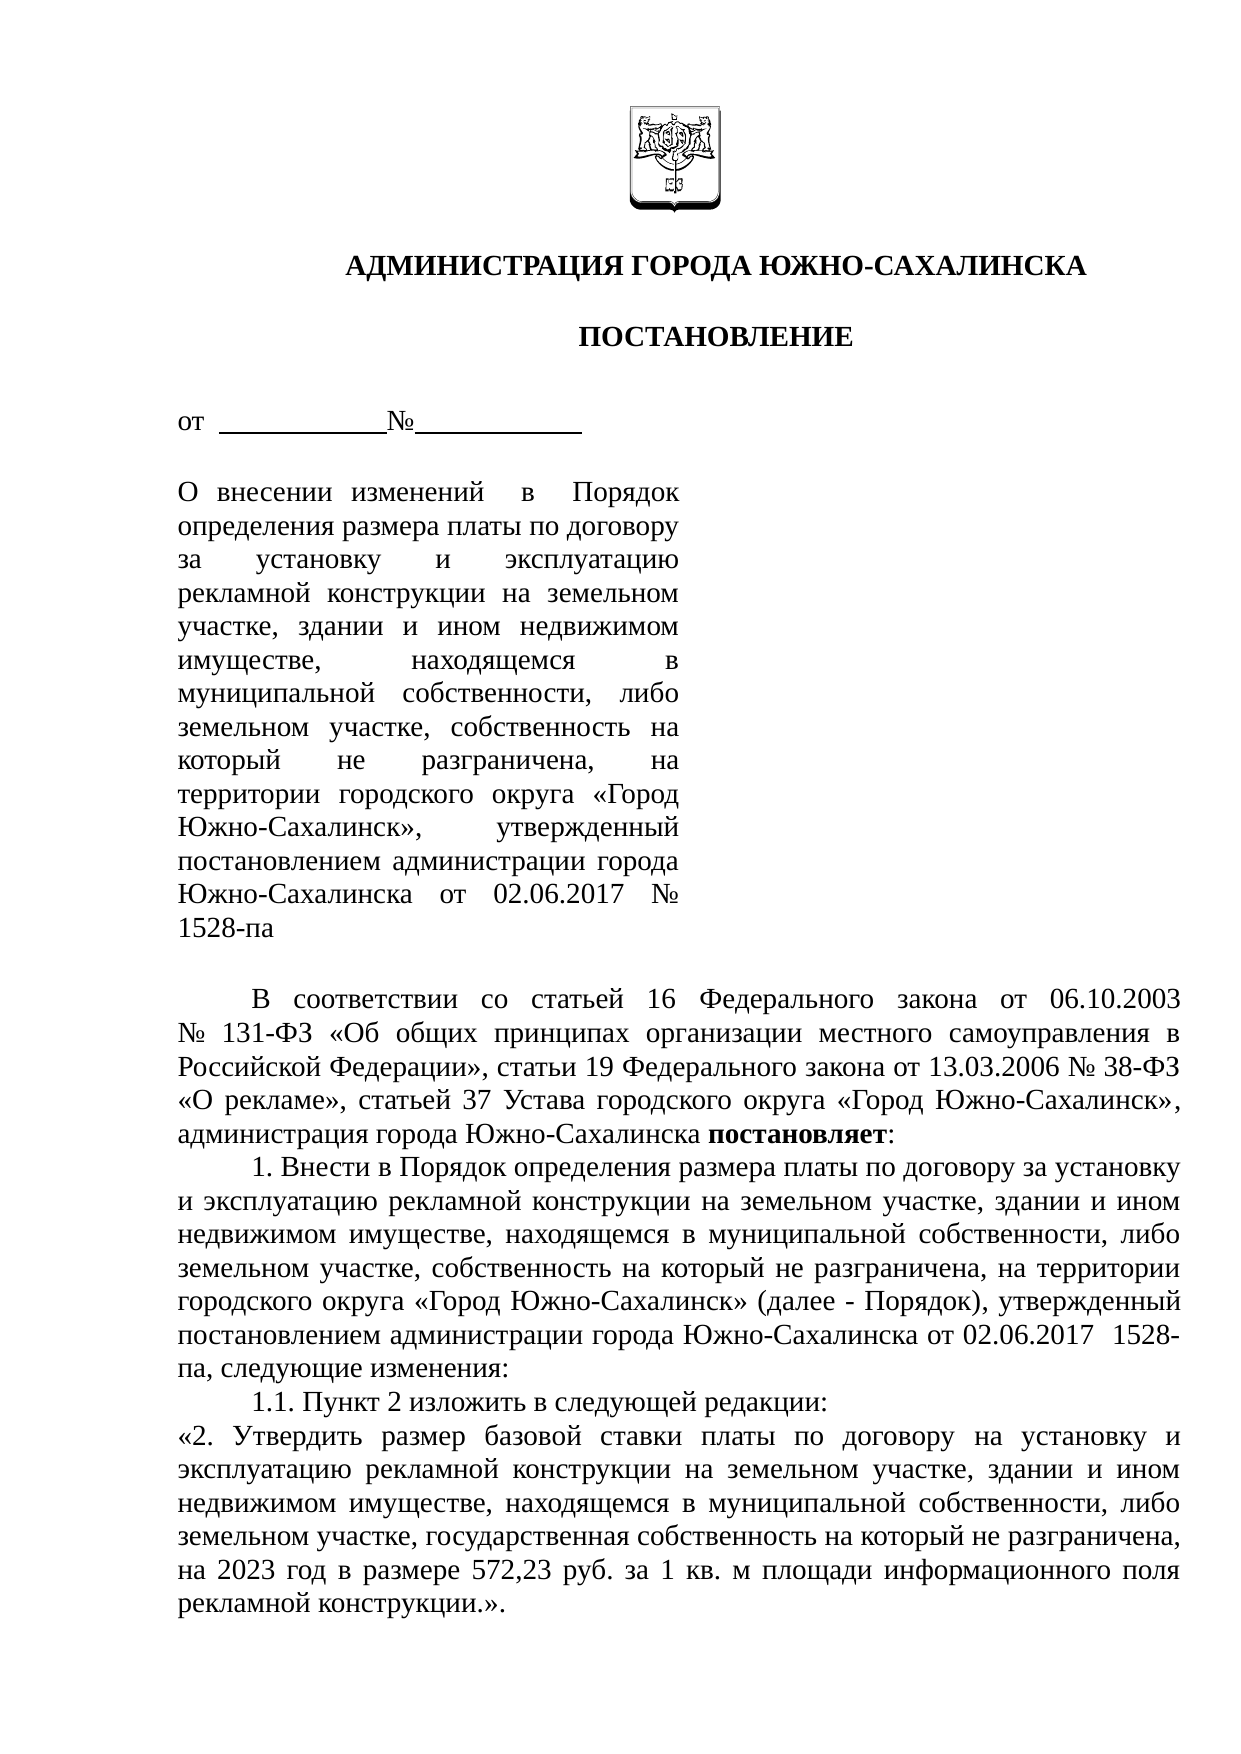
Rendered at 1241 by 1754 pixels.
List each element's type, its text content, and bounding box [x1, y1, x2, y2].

text О внесении изменений в Порядок определения размера платы по договору за установку и эксплуатацию рекламной конструкции на земельном участке, здании и ином недвижимом имуществе, находящемся в муниципальной собственности, либо земельном участке, собственность на который не разграничена, на территории городского округа «Город Южно-Сахалинск», утвержденный постановлением администрации города Южно-Сахалинска от 02.06.2017 № 1528-па [177, 474, 679, 944]
text «2. Утвердить размер базовой ставки платы по договору на установку и эксплуатацию рекламной конструкции на земельном участке, здании и ином недвижимом имуществе, находящемся в муниципальной собственности, либо земельном участке, государственная собственность на который не разграничена, на 2023 год в размере 572,23 руб. за 1 кв. м площади информационного поля рекламной конструкции.». [177, 1418, 1181, 1619]
text от № [177, 403, 1181, 436]
text 1.1. Пункт 2 изложить в следующей редакции: [177, 1384, 1181, 1418]
text В соответствии со статьей 16 Федерального закона от 06.10.2003 № 131-ФЗ «Об общих принципах организации местного самоуправления в Российской Федерации», статьи 19 Федерального закона от 13.03.2006 № 38-ФЗ «О рекламе», статьей 37 Устава городского округа «Город Южно-Сахалинск», администрация города Южно-Сахалинска постановляет: [177, 982, 1181, 1149]
text ПОСТАНОВЛЕНИЕ [177, 319, 1181, 353]
text АДМИНИСТРАЦИЯ ГОРОДА ЮЖНО-САХАЛИНСКА [177, 248, 1181, 281]
text 1. Внести в Порядок определения размера платы по договору за установку и эксплуатацию рекламной конструкции на земельном участке, здании и ином недвижимом имуществе, находящемся в муниципальной собственности, либо земельном участке, собственность на который не разграничена, на территории городского округа «Город Южно-Сахалинск» (далее - Порядок), утвержденный постановлением администрации города Южно-Сахалинска от 02.06.2017 1528-па, следующие изменения: [177, 1149, 1181, 1384]
